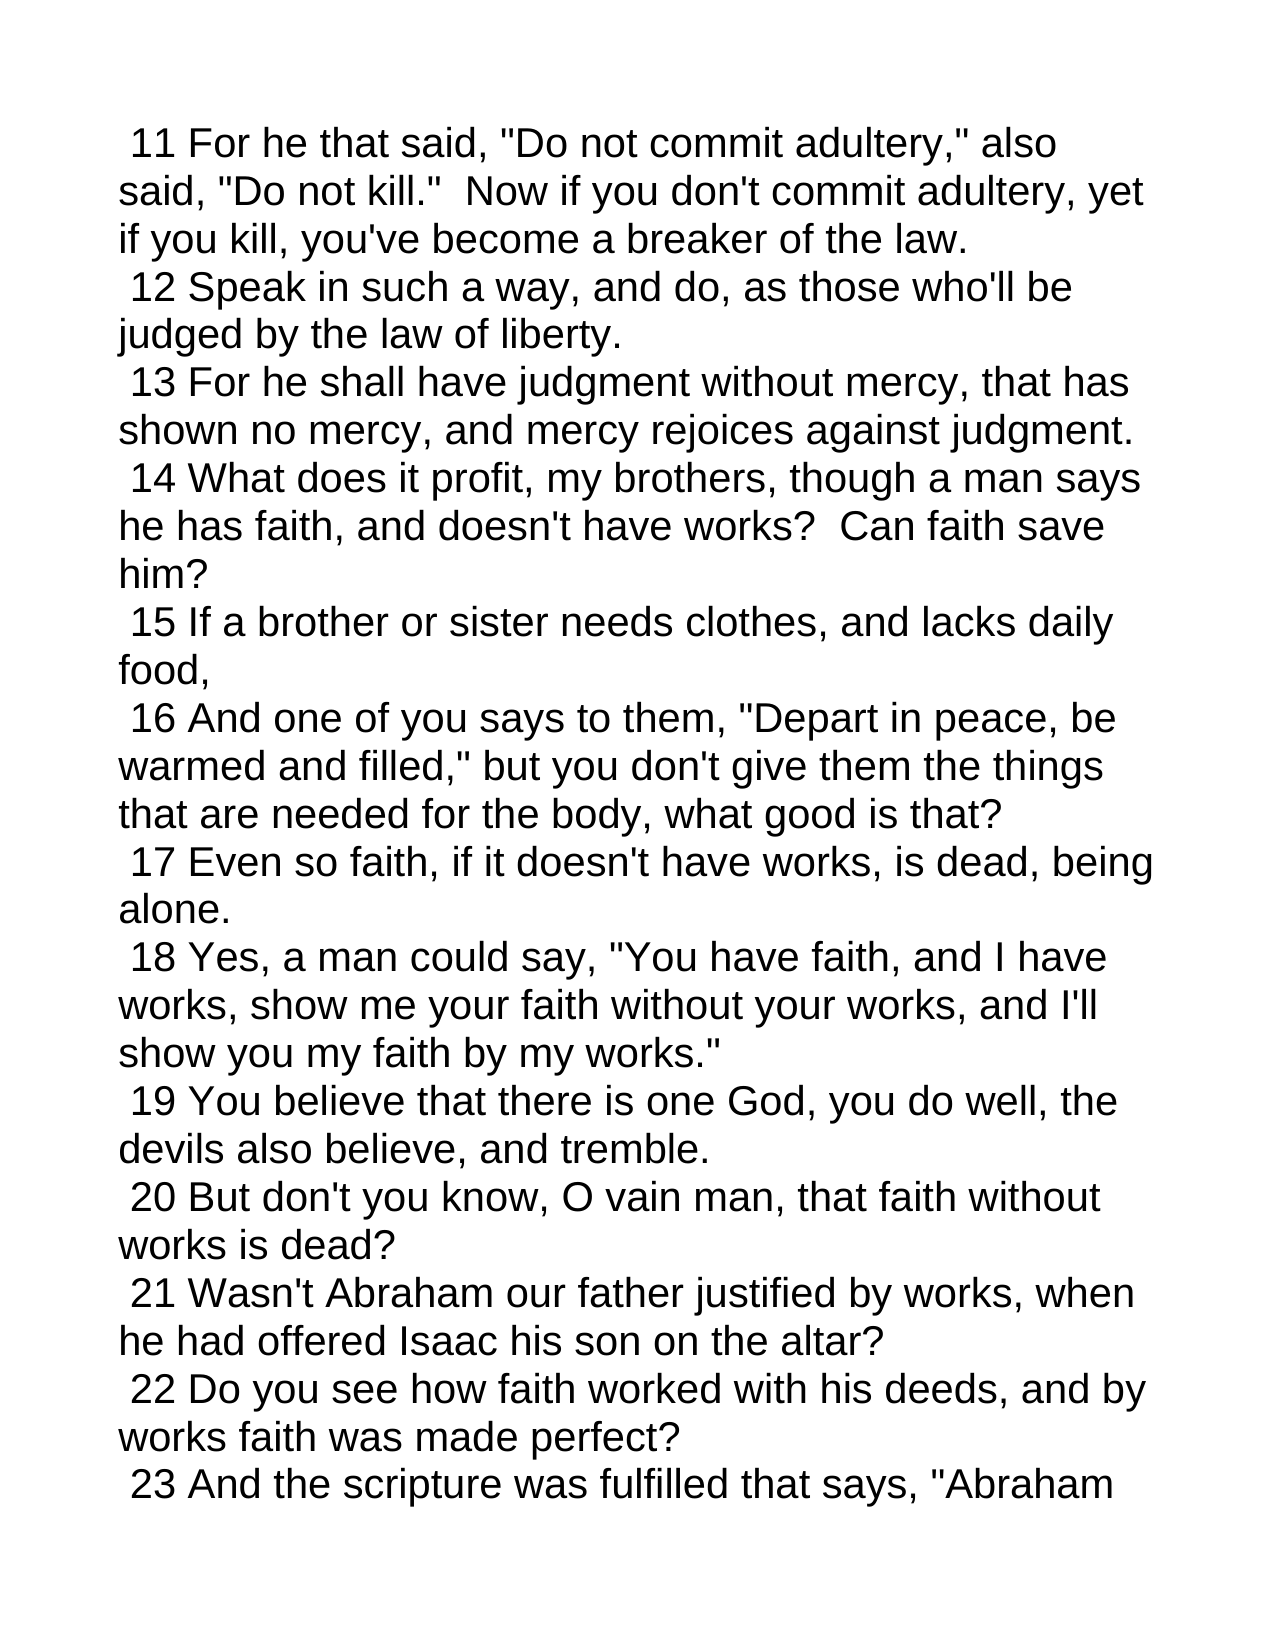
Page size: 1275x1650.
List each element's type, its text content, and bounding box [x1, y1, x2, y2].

text 13 For he shall have judgment without mercy, that has shown no mercy, and mercy rejoices against judgment. [118, 358, 1157, 453]
text 21 Wasn't Abraham our father justified by works, when he had offered Isaac his son on the altar? [118, 1268, 1157, 1364]
text 22 Do you see how faith worked with his deeds, and by works faith was made perfect? [118, 1364, 1157, 1460]
text 16 And one of you says to them, "Depart in peace, be warmed and filled," but you don't give them the things that are needed for the body, what good is that? [118, 693, 1157, 837]
text 12 Speak in such a way, and do, as those who'll be judged by the law of liberty. [118, 262, 1157, 358]
text 19 You believe that there is one God, you do well, the devils also believe, and tremble. [118, 1076, 1157, 1172]
text 11 For he that said, "Do not commit adultery," also said, "Do not kill." Now if you don't commit adultery, yet if you kill, you've become a breaker of the law. [118, 118, 1157, 262]
text 18 Yes, a man could say, "You have faith, and I have works, show me your faith without your works, and I'll show you my faith by my works." [118, 933, 1157, 1076]
text 23 And the scripture was fulfilled that says, "Abraham [118, 1460, 1157, 1508]
text 20 But don't you know, O vain man, that faith without works is dead? [118, 1172, 1157, 1268]
text 15 If a brother or sister needs clothes, and lacks daily food, [118, 597, 1157, 693]
text 17 Even so faith, if it doesn't have works, is dead, being alone. [118, 837, 1157, 933]
text 14 What does it profit, my brothers, though a man says he has faith, and doesn't have works? Can faith save him? [118, 453, 1157, 597]
